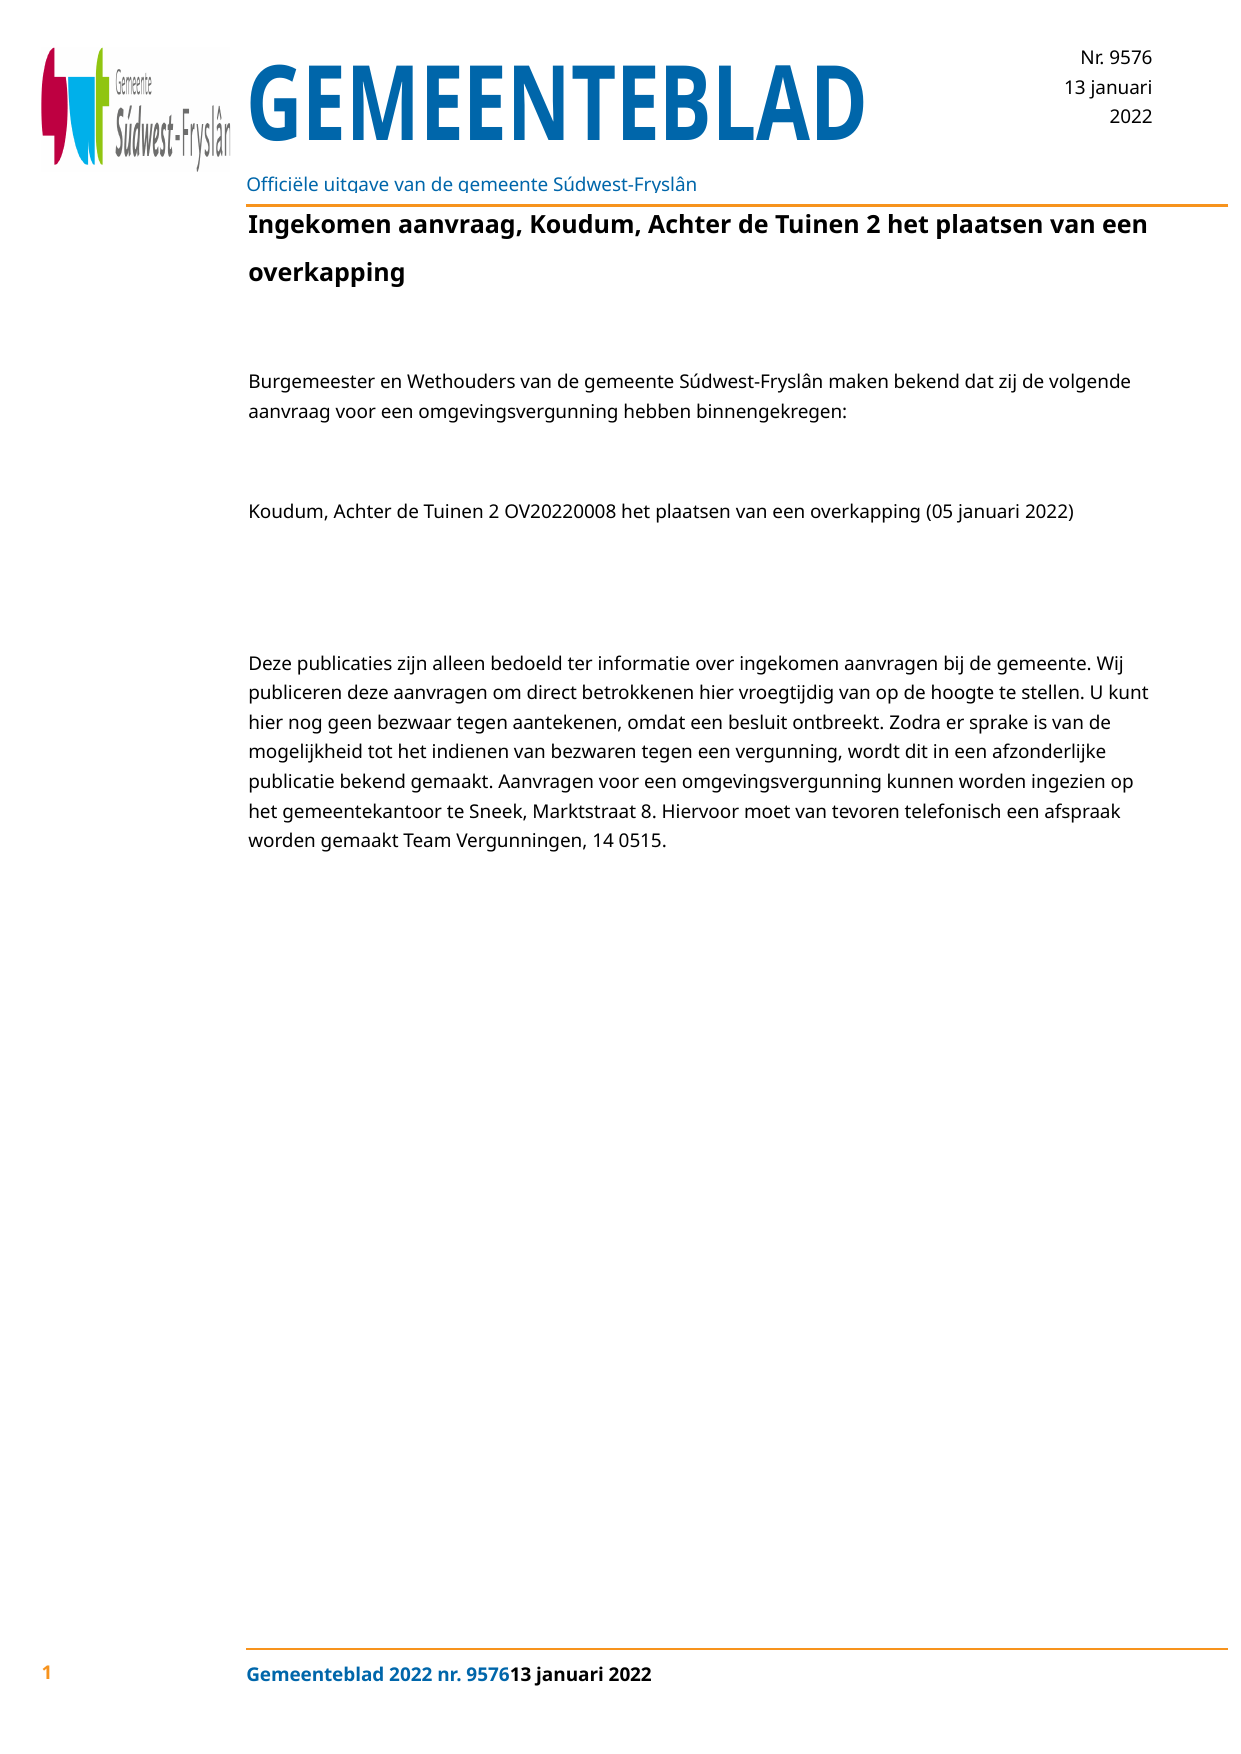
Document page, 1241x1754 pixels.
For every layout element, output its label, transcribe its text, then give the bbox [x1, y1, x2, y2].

text Deze publicaties zijn alleen bedoeld ter informatie over ingekomen aanvragen bij de gemeente. Wij publiceren deze aanvragen om direct betrokkenen hier vroegtijdig van op de hoogte te stellen. U kunt hier nog geen bezwaar tegen aantekenen, omdat een besluit ontbreekt. Zodra er sprake is van de mogelijkheid tot het indienen van bezwaren tegen een vergunning, wordt dit in een afzonderlijke publicatie bekend gemaakt. Aanvragen voor een omgevingsvergunning kunnen worden ingezien op het gemeentekantoor te Sneek, Marktstraat 8. Hiervoor moet van tevoren telefonisch een afspraak worden gemaakt Team Vergunningen, 14 0515. [248, 650, 1152, 853]
picture [41, 47, 231, 172]
text Ingekomen aanvraag, Koudum, Achter de Tuinen 2 het plaatsen van een overkapping [248, 207, 1152, 288]
text Burgemeester en Wethouders van de gemeente Súdwest-Fryslân maken bekend dat zij de volgende aanvraag voor een omgevingsvergunning hebben binnengekregen: [248, 368, 1152, 424]
text Koudum, Achter de Tuinen 2 OV20220008 het plaatsen van een overkapping (05 januari 2022) [248, 499, 1152, 524]
